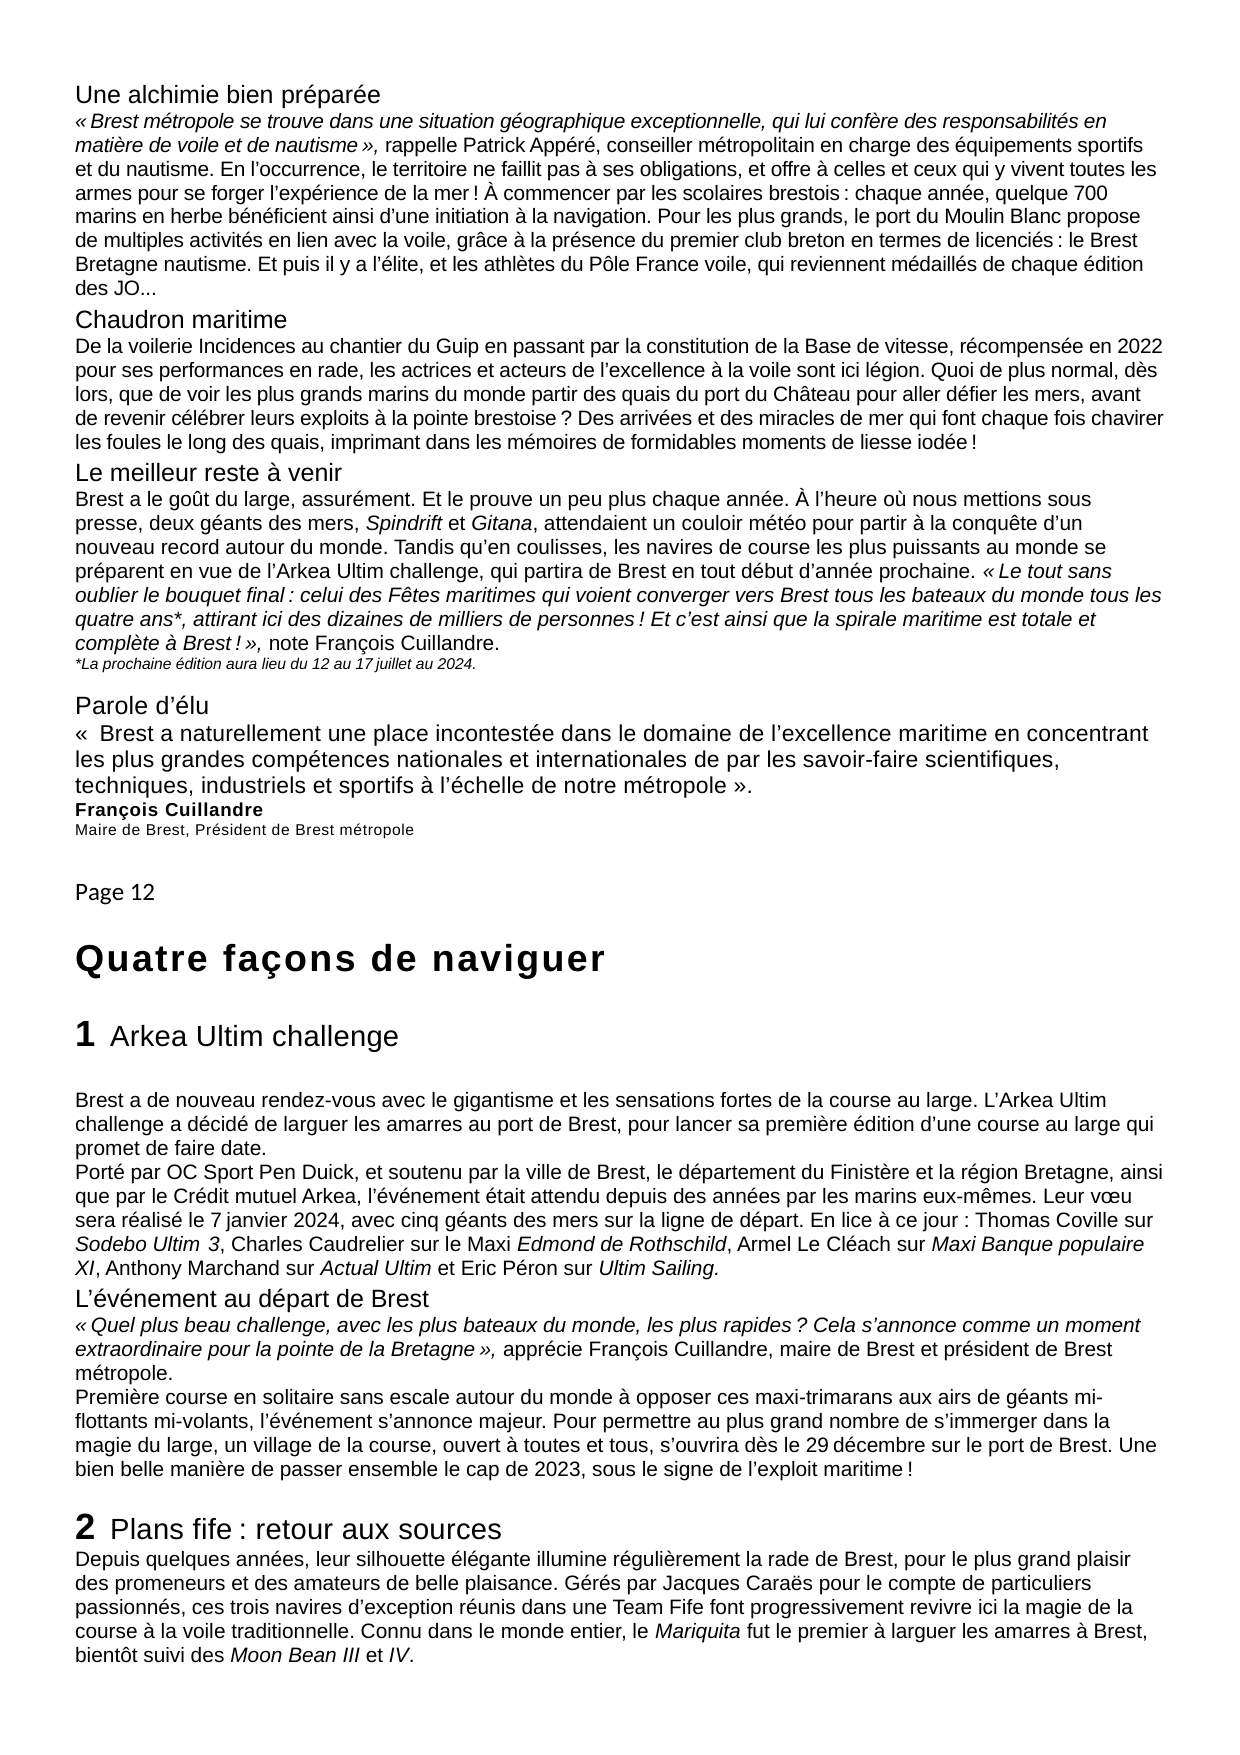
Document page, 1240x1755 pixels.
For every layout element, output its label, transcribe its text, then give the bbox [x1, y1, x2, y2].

text Quatre façons de naviguer [75, 936, 1165, 979]
text L’événement au départ de Brest [75, 1280, 1165, 1313]
text Brest a de nouveau rendez-vous avec le gigantisme et les sensations fortes de la course au large. L’Arkea Ultim challenge a décidé de larguer les amarres au port de Brest, pour lancer sa première édition d’une course au large qui promet de faire date. [75, 1088, 1165, 1160]
text « Brest a naturellement une place incontestée dans le domaine de l’excellence maritime en concentrant les plus grandes compétences nationales et internationales de par les savoir-faire scientifiques, techniques, industriels et sportifs à l’échelle de notre métropole ». [75, 719, 1165, 799]
text Page 12 [75, 877, 1164, 907]
text Une alchimie bien préparée [75, 75, 1165, 108]
text *La prochaine édition aura lieu du 12 au 17 juillet au 2024. [75, 655, 1165, 673]
text François Cuillandre [75, 799, 1165, 820]
text Depuis quelques années, leur silhouette élégante illumine régulièrement la rade de Brest, pour le plus grand plaisir des promeneurs et des amateurs de belle plaisance. Gérés par Jacques Caraës pour le compte de particuliers passionnés, ces trois navires d’exception réunis dans une Team Fife font progressivement revivre ici la magie de la course à la voile traditionnelle. Connu dans le monde entier, le Mariquita fut le premier à larguer les amarres à Brest, bientôt suivi des Moon Bean III et IV. [75, 1547, 1165, 1667]
text Chaudron maritime [75, 300, 1165, 334]
text 1 Arkea Ultim challenge [75, 1012, 1165, 1054]
text 2 Plans fife : retour aux sources [75, 1505, 1165, 1547]
text Maire de Brest, Président de Brest métropole [75, 820, 1165, 838]
text De la voilerie Incidences au chantier du Guip en passant par la constitution de la Base de vitesse, récompensée en 2022 pour ses performances en rade, les actrices et acteurs de l’excellence à la voile sont ici légion. Quoi de plus normal, dès lors, que de voir les plus grands marins du monde partir des quais du port du Château pour aller défier les mers, avant de revenir célébrer leurs exploits à la pointe brestoise ? Des arrivées et des miracles de mer qui font chaque fois chavirer les foules le long des quais, imprimant dans les mémoires de formidables moments de liesse iodée ! [75, 334, 1165, 453]
text Première course en solitaire sans escale autour du monde à opposer ces maxi-trimarans aux airs de géants mi-flottants mi-volants, l’événement s’annonce majeur. Pour permettre au plus grand nombre de s’immerger dans la magie du large, un village de la course, ouvert à toutes et tous, s’ouvrira dès le 29 décembre sur le port de Brest. Une bien belle manière de passer ensemble le cap de 2023, sous le signe de l’exploit maritime ! [75, 1385, 1165, 1481]
text Le meilleur reste à venir [75, 453, 1165, 487]
text Parole d’élu [75, 691, 1165, 719]
text « Quel plus beau challenge, avec les plus bateaux du monde, les plus rapides ? Cela s’annonce comme un moment extraordinaire pour la pointe de la Bretagne », apprécie François Cuillandre, maire de Brest et président de Brest métropole. [75, 1313, 1165, 1385]
text Porté par OC Sport Pen Duick, et soutenu par la ville de Brest, le département du Finistère et la région Bretagne, ainsi que par le Crédit mutuel Arkea, l’événement était attendu depuis des années par les marins eux-mêmes. Leur vœu sera réalisé le 7 janvier 2024, avec cinq géants des mers sur la ligne de départ. En lice à ce jour : Thomas Coville sur Sodebo Ultim 3, Charles Caudrelier sur le Maxi Edmond de Rothschild, Armel Le Cléach sur Maxi Banque populaire XI, Anthony Marchand sur Actual Ultim et Eric Péron sur Ultim Sailing. [75, 1160, 1165, 1280]
text « Brest métropole se trouve dans une situation géographique exceptionnelle, qui lui confère des responsabilités en matière de voile et de nautisme », rappelle Patrick Appéré, conseiller métropolitain en charge des équipements sportifs et du nautisme. En l’occurrence, le territoire ne faillit pas à ses obligations, et offre à celles et ceux qui y vivent toutes les armes pour se forger l’expérience de la mer ! À commencer par les scolaires brestois : chaque année, quelque 700 marins en herbe bénéficient ainsi d’une initiation à la navigation. Pour les plus grands, le port du Moulin Blanc propose de multiples activités en lien avec la voile, grâce à la présence du premier club breton en termes de licenciés : le Brest Bretagne nautisme. Et puis il y a l’élite, et les athlètes du Pôle France voile, qui reviennent médaillés de chaque édition des JO... [75, 108, 1165, 300]
text Brest a le goût du large, assurément. Et le prouve un peu plus chaque année. À l’heure où nous mettions sous presse, deux géants des mers, Spindrift et Gitana, attendaient un couloir météo pour partir à la conquête d’un nouveau record autour du monde. Tandis qu’en coulisses, les navires de course les plus puissants au monde se préparent en vue de l’Arkea Ultim challenge, qui partira de Brest en tout début d’année prochaine. « Le tout sans oublier le bouquet final : celui des Fêtes maritimes qui voient converger vers Brest tous les bateaux du monde tous les quatre ans*, attirant ici des dizaines de milliers de personnes ! Et c’est ainsi que la spirale maritime est totale et complète à Brest ! », note François Cuillandre. [75, 487, 1165, 655]
